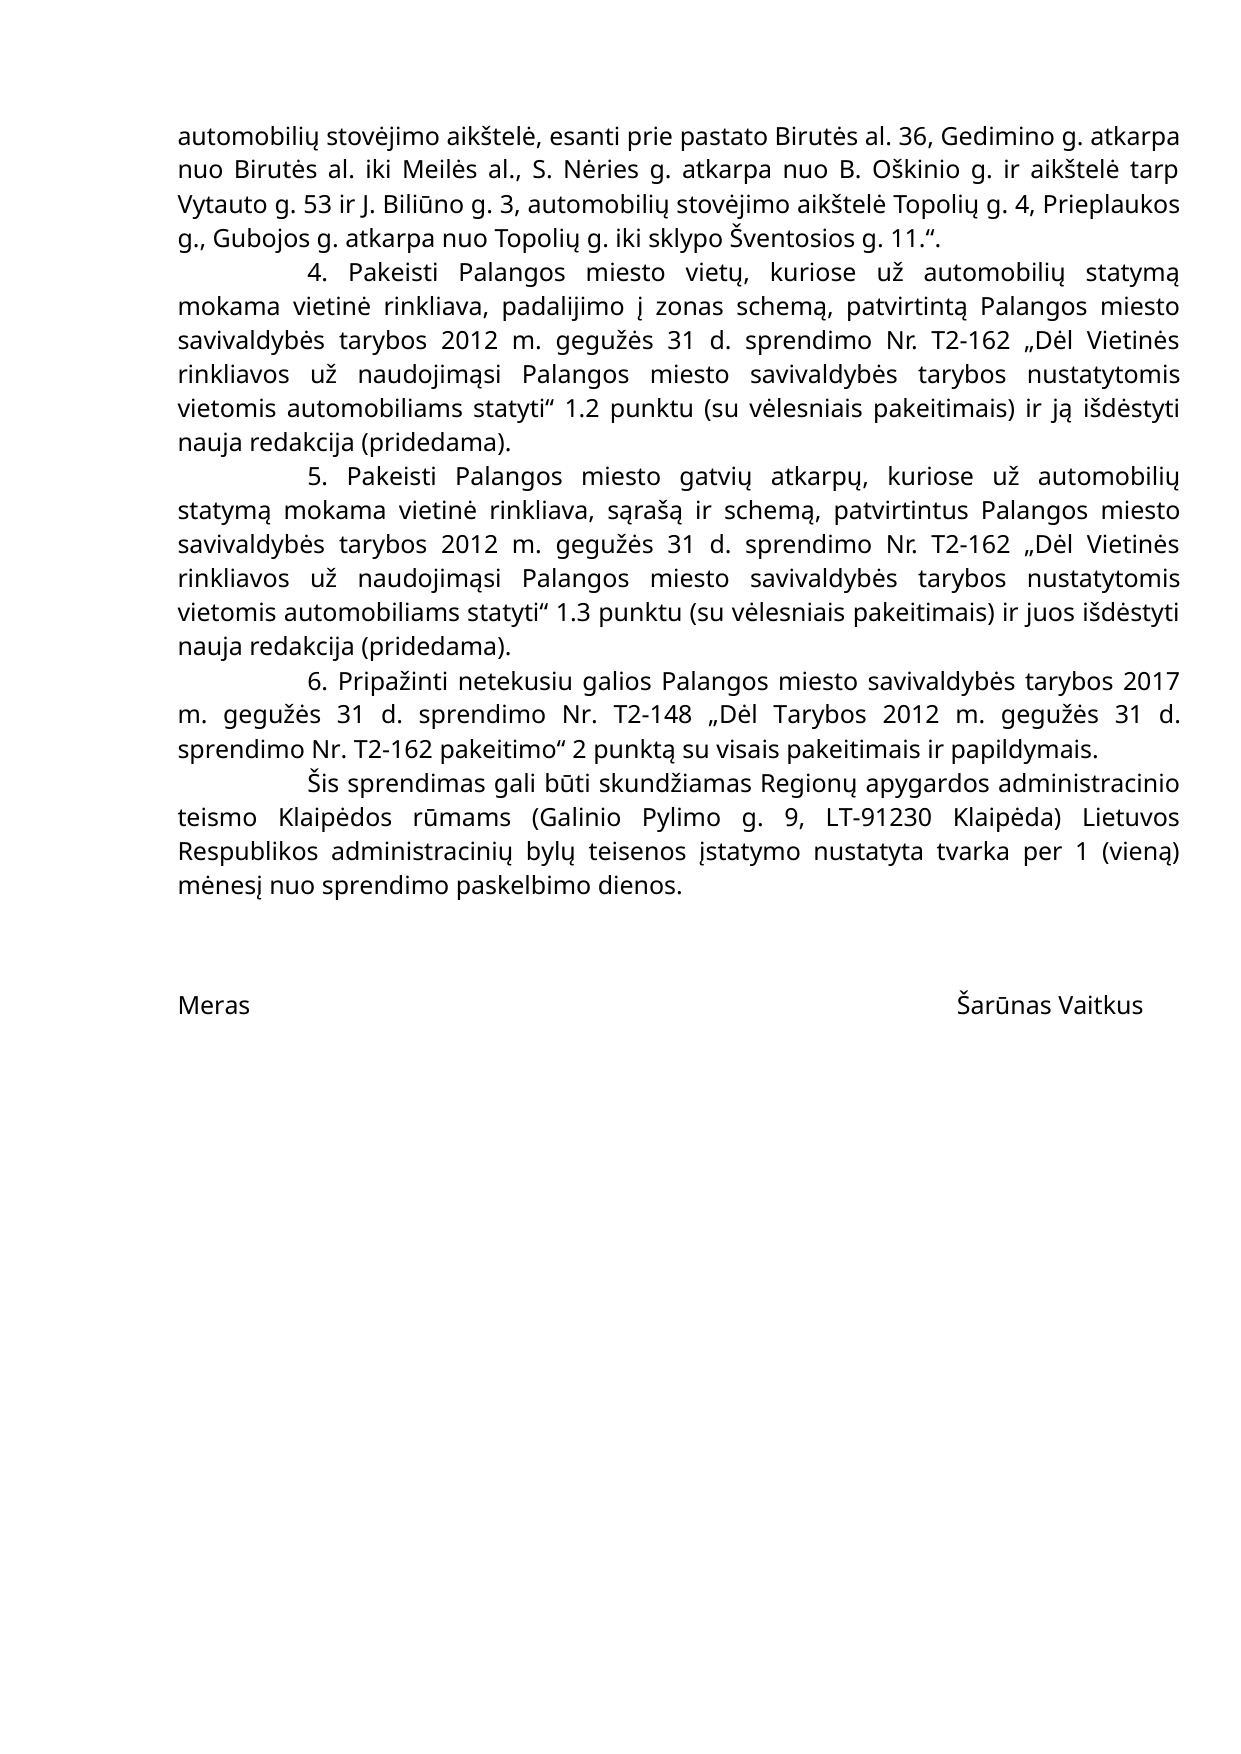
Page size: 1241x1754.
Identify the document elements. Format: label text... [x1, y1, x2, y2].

text 4. Pakeisti Palangos miesto vietų, kuriose už automobilių statymą mokama vietinė rinkliava, padalijimo į zonas schemą, patvirtintą Palangos miesto savivaldybės tarybos 2012 m. gegužės 31 d. sprendimo Nr. T2-162 „Dėl Vietinės rinkliavos už naudojimąsi Palangos miesto savivaldybės tarybos nustatytomis vietomis automobiliams statyti“ 1.2 punktu (su vėlesniais pakeitimais) ir ją išdėstyti nauja redakcija (pridedama). [177, 254, 1181, 459]
text Šis sprendimas gali būti skundžiamas Regionų apygardos administracinio teismo Klaipėdos rūmams (Galinio Pylimo g. 9, LT-91230 Klaipėda) Lietuvos Respublikos administracinių bylų teisenos įstatymo nustatyta tvarka per 1 (vieną) mėnesį nuo sprendimo paskelbimo dienos. [177, 765, 1181, 902]
text automobilių stovėjimo aikštelė, esanti prie pastato Birutės al. 36, Gedimino g. atkarpa nuo Birutės al. iki Meilės al., S. Nėries g. atkarpa nuo B. Oškinio g. ir aikštelė tarp Vytauto g. 53 ir J. Biliūno g. 3, automobilių stovėjimo aikštelė Topolių g. 4, Prieplaukos g., Gubojos g. atkarpa nuo Topolių g. iki sklypo Šventosios g. 11.“. [177, 118, 1181, 254]
text Meras Šarūnas Vaitkus [177, 988, 1181, 1022]
text 5. Pakeisti Palangos miesto gatvių atkarpų, kuriose už automobilių statymą mokama vietinė rinkliava, sąrašą ir schemą, patvirtintus Palangos miesto savivaldybės tarybos 2012 m. gegužės 31 d. sprendimo Nr. T2-162 „Dėl Vietinės rinkliavos už naudojimąsi Palangos miesto savivaldybės tarybos nustatytomis vietomis automobiliams statyti“ 1.3 punktu (su vėlesniais pakeitimais) ir juos išdėstyti nauja redakcija (pridedama). [177, 459, 1181, 663]
text 6. Pripažinti netekusiu galios Palangos miesto savivaldybės tarybos 2017 m. gegužės 31 d. sprendimo Nr. T2-148 „Dėl Tarybos 2012 m. gegužės 31 d. sprendimo Nr. T2-162 pakeitimo“ 2 punktą su visais pakeitimais ir papildymais. [177, 663, 1181, 765]
